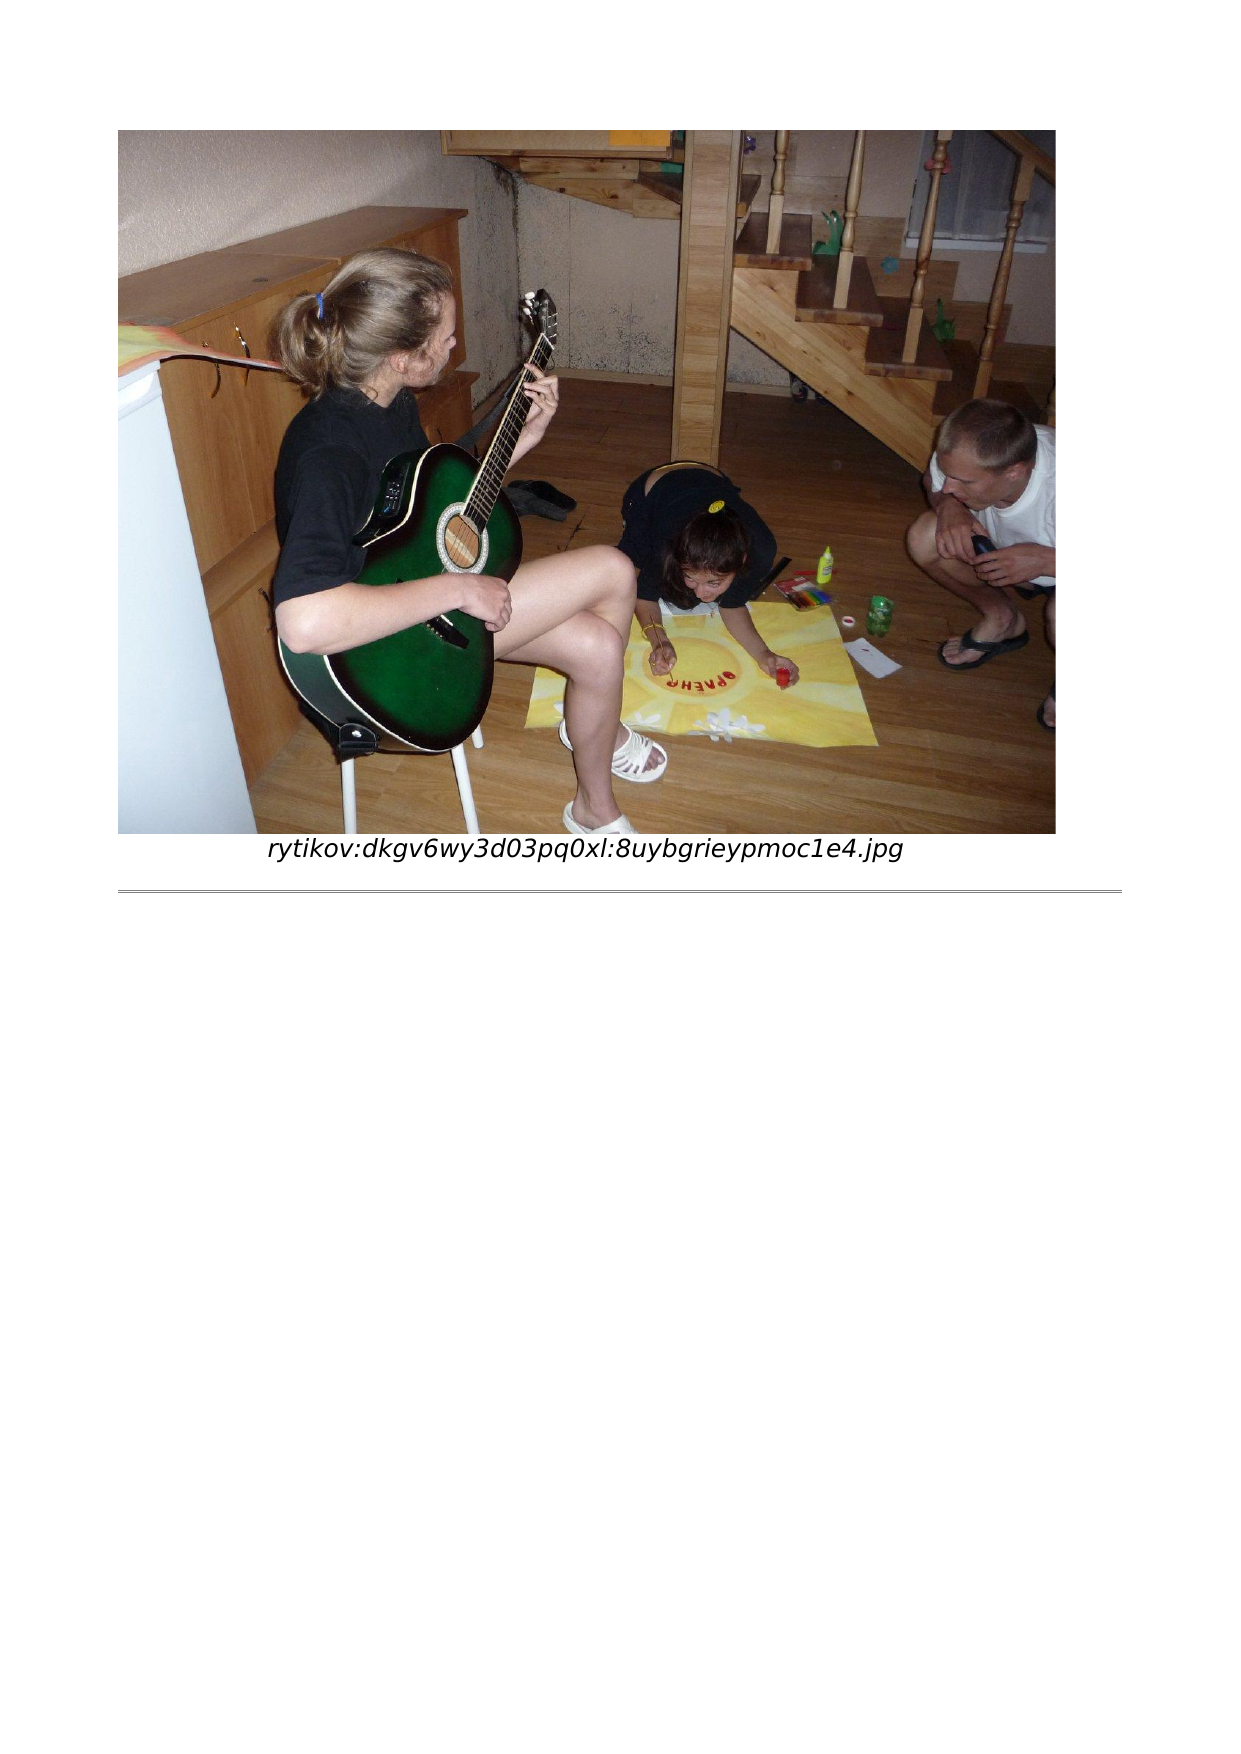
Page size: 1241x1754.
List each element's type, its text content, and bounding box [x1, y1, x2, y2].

text rytikov:dkgv6wy3d03pq0xl:8uybgrieypmoc1e4.jpg [118, 834, 1056, 863]
picture [118, 130, 1056, 834]
